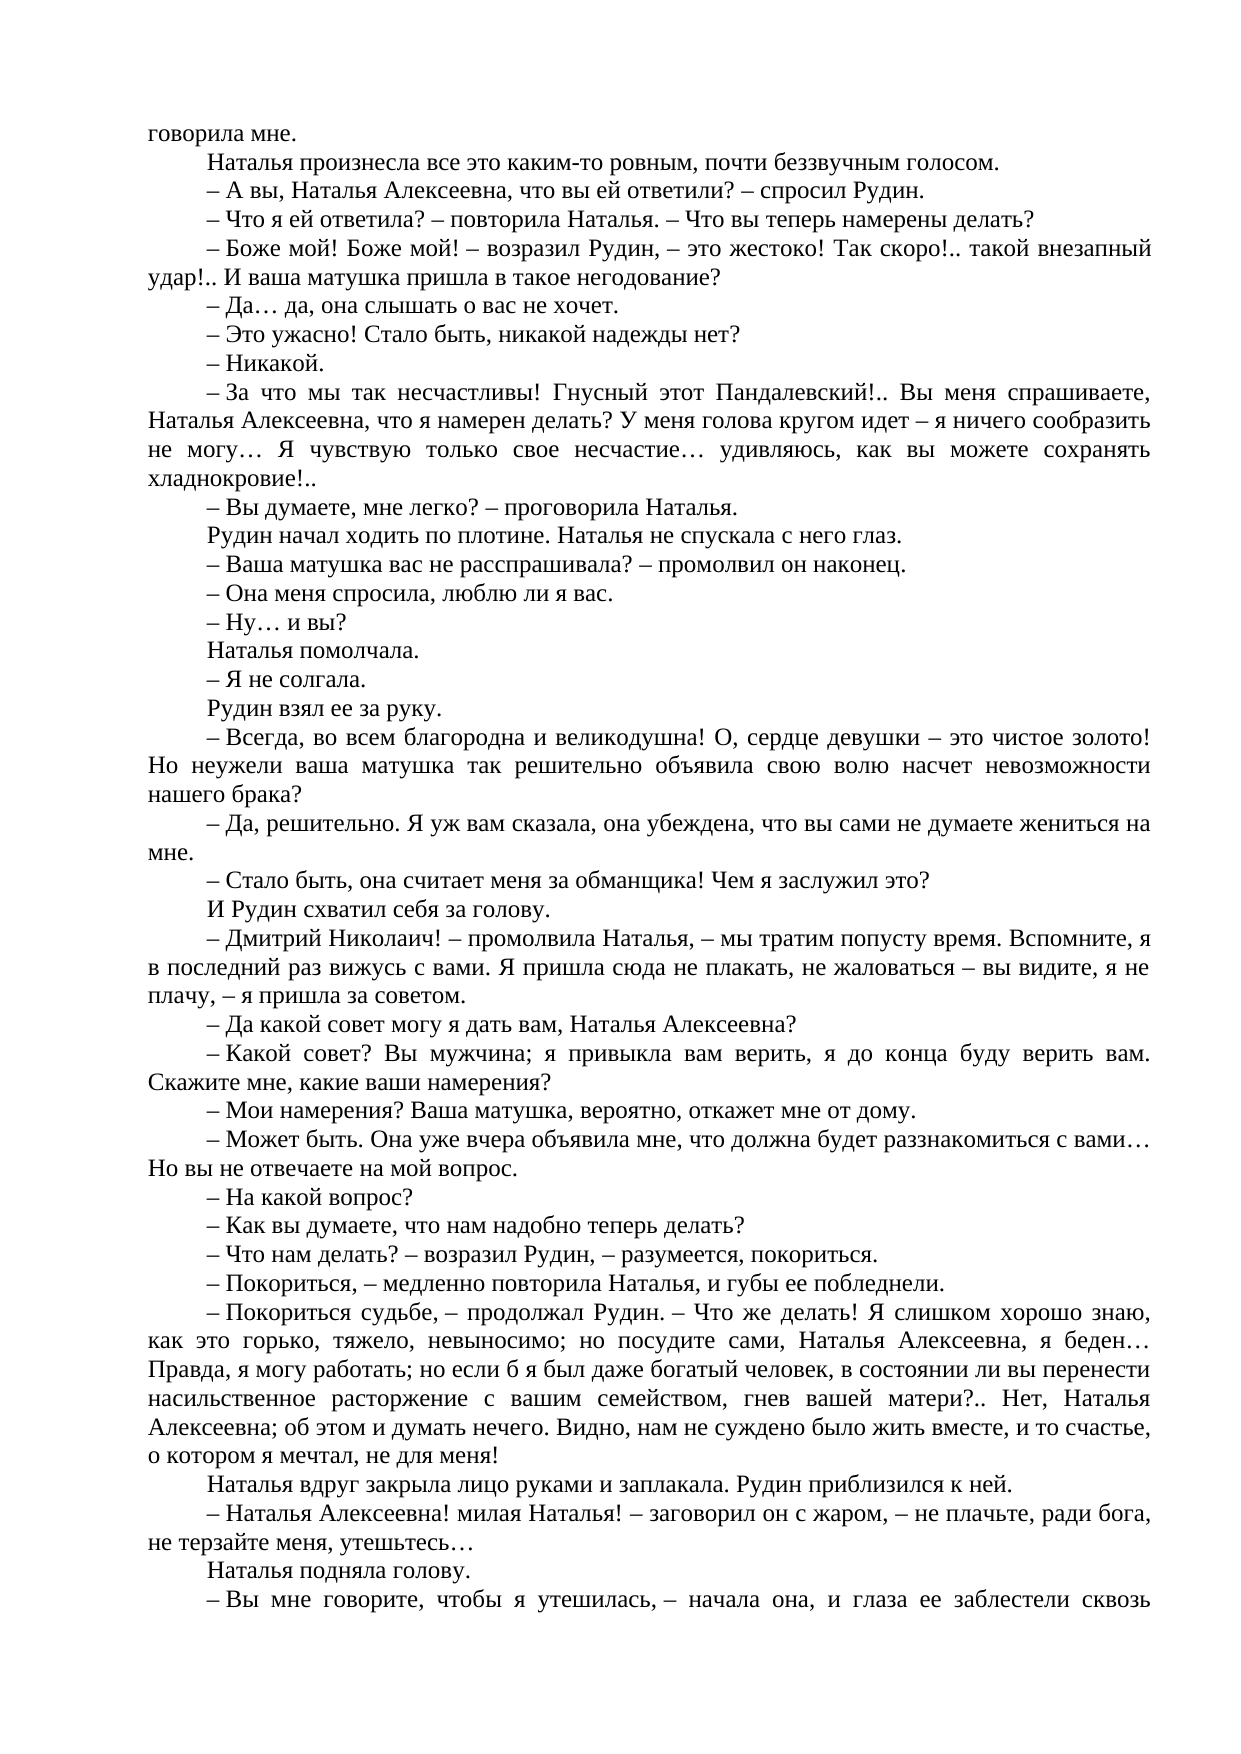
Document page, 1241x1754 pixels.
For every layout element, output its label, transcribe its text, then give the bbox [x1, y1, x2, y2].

text – Мои намерения? Ваша матушка, вероятно, откажет мне от дому. [148, 1096, 1152, 1124]
text – На какой вопрос? [148, 1182, 1152, 1211]
text – Наталья Алексеевна! милая Наталья! – заговорил он с жаром, – не плачьте, ради бога, не терзайте меня, утешьтесь… [148, 1498, 1152, 1556]
text – Как вы думаете, что нам надобно теперь делать? [148, 1211, 1152, 1239]
text – Какой совет? Вы мужчина; я привыкла вам верить, я до конца буду верить вам. Скажите мне, какие ваши намерения? [148, 1038, 1152, 1096]
text Рудин взял ее за руку. [148, 693, 1152, 722]
text Наталья подняла голову. [148, 1556, 1152, 1584]
text говорила мне. [148, 118, 1152, 147]
text – А вы, Наталья Алексеевна, что вы ей ответили? – спросил Рудин. [148, 176, 1152, 204]
text – Покориться, – медленно повторила Наталья, и губы ее побледнели. [148, 1268, 1152, 1297]
text – Вы мне говорите, чтобы я утешилась, – начала она, и глаза ее заблестели сквозь [148, 1584, 1152, 1613]
text – Стало быть, она считает меня за обманщика! Чем я заслужил это? [148, 866, 1152, 894]
text – Покориться судьбе, – продолжал Рудин. – Что же делать! Я слишком хорошо знаю, как это горько, тяжело, невыносимо; но посудите сами, Наталья Алексеевна, я беден… Правда, я могу работать; но если б я был даже богатый человек, в состоянии ли вы перенести насильственное расторжение с вашим семейством, гнев вашей матери?.. Нет, Наталья Алексеевна; об этом и думать нечего. Видно, нам не суждено было жить вместе, и то счастье, о котором я мечтал, не для меня! [148, 1297, 1152, 1469]
text Наталья вдруг закрыла лицо руками и заплакала. Рудин приблизился к ней. [148, 1469, 1152, 1498]
text – Она меня спросила, люблю ли я вас. [148, 578, 1152, 607]
text – Вы думаете, мне легко? – проговорила Наталья. [148, 492, 1152, 521]
text – Никакой. [148, 348, 1152, 377]
text – Ваша матушка вас не расспрашивала? – промолвил он наконец. [148, 549, 1152, 578]
text – Что нам делать? – возразил Рудин, – разумеется, покориться. [148, 1239, 1152, 1268]
text – Да, решительно. Я уж вам сказала, она убеждена, что вы сами не думаете жениться на мне. [148, 808, 1152, 866]
text – Я не солгала. [148, 664, 1152, 693]
text Наталья помолчала. [148, 636, 1152, 664]
text – Это ужасно! Стало быть, никакой надежды нет? [148, 319, 1152, 348]
text – Ну… и вы? [148, 607, 1152, 636]
text И Рудин схватил себя за голову. [148, 894, 1152, 923]
text – За что мы так несчастливы! Гнусный этот Пандалевский!.. Вы меня спрашиваете, Наталья Алексеевна, что я намерен делать? У меня голова кругом идет – я ничего сообразить не могу… Я чувствую только свое несчастие… удивляюсь, как вы можете сохранять хладнокровие!.. [148, 377, 1152, 492]
text – Дмитрий Николаич! – промолвила Наталья, – мы тратим попусту время. Вспомните, я в последний раз вижусь с вами. Я пришла сюда не плакать, не жаловаться – вы видите, я не плачу, – я пришла за советом. [148, 923, 1152, 1009]
text – Может быть. Она уже вчера объявила мне, что должна будет раззнакомиться с вами… Но вы не отвечаете на мой вопрос. [148, 1124, 1152, 1182]
text Наталья произнесла все это каким-то ровным, почти беззвучным голосом. [148, 147, 1152, 176]
text – Что я ей ответила? – повторила Наталья. – Что вы теперь намерены делать? [148, 204, 1152, 233]
text – Боже мой! Боже мой! – возразил Рудин, – это жестоко! Так скоро!.. такой внезапный удар!.. И ваша матушка пришла в такое негодование? [148, 233, 1152, 291]
text Рудин начал ходить по плотине. Наталья не спускала с него глаз. [148, 521, 1152, 549]
text – Да… да, она слышать о вас не хочет. [148, 291, 1152, 319]
text – Всегда, во всем благородна и великодушна! О, сердце девушки – это чистое золото! Но неужели ваша матушка так решительно объявила свою волю насчет невозможности нашего брака? [148, 722, 1152, 808]
text – Да какой совет могу я дать вам, Наталья Алексеевна? [148, 1009, 1152, 1038]
